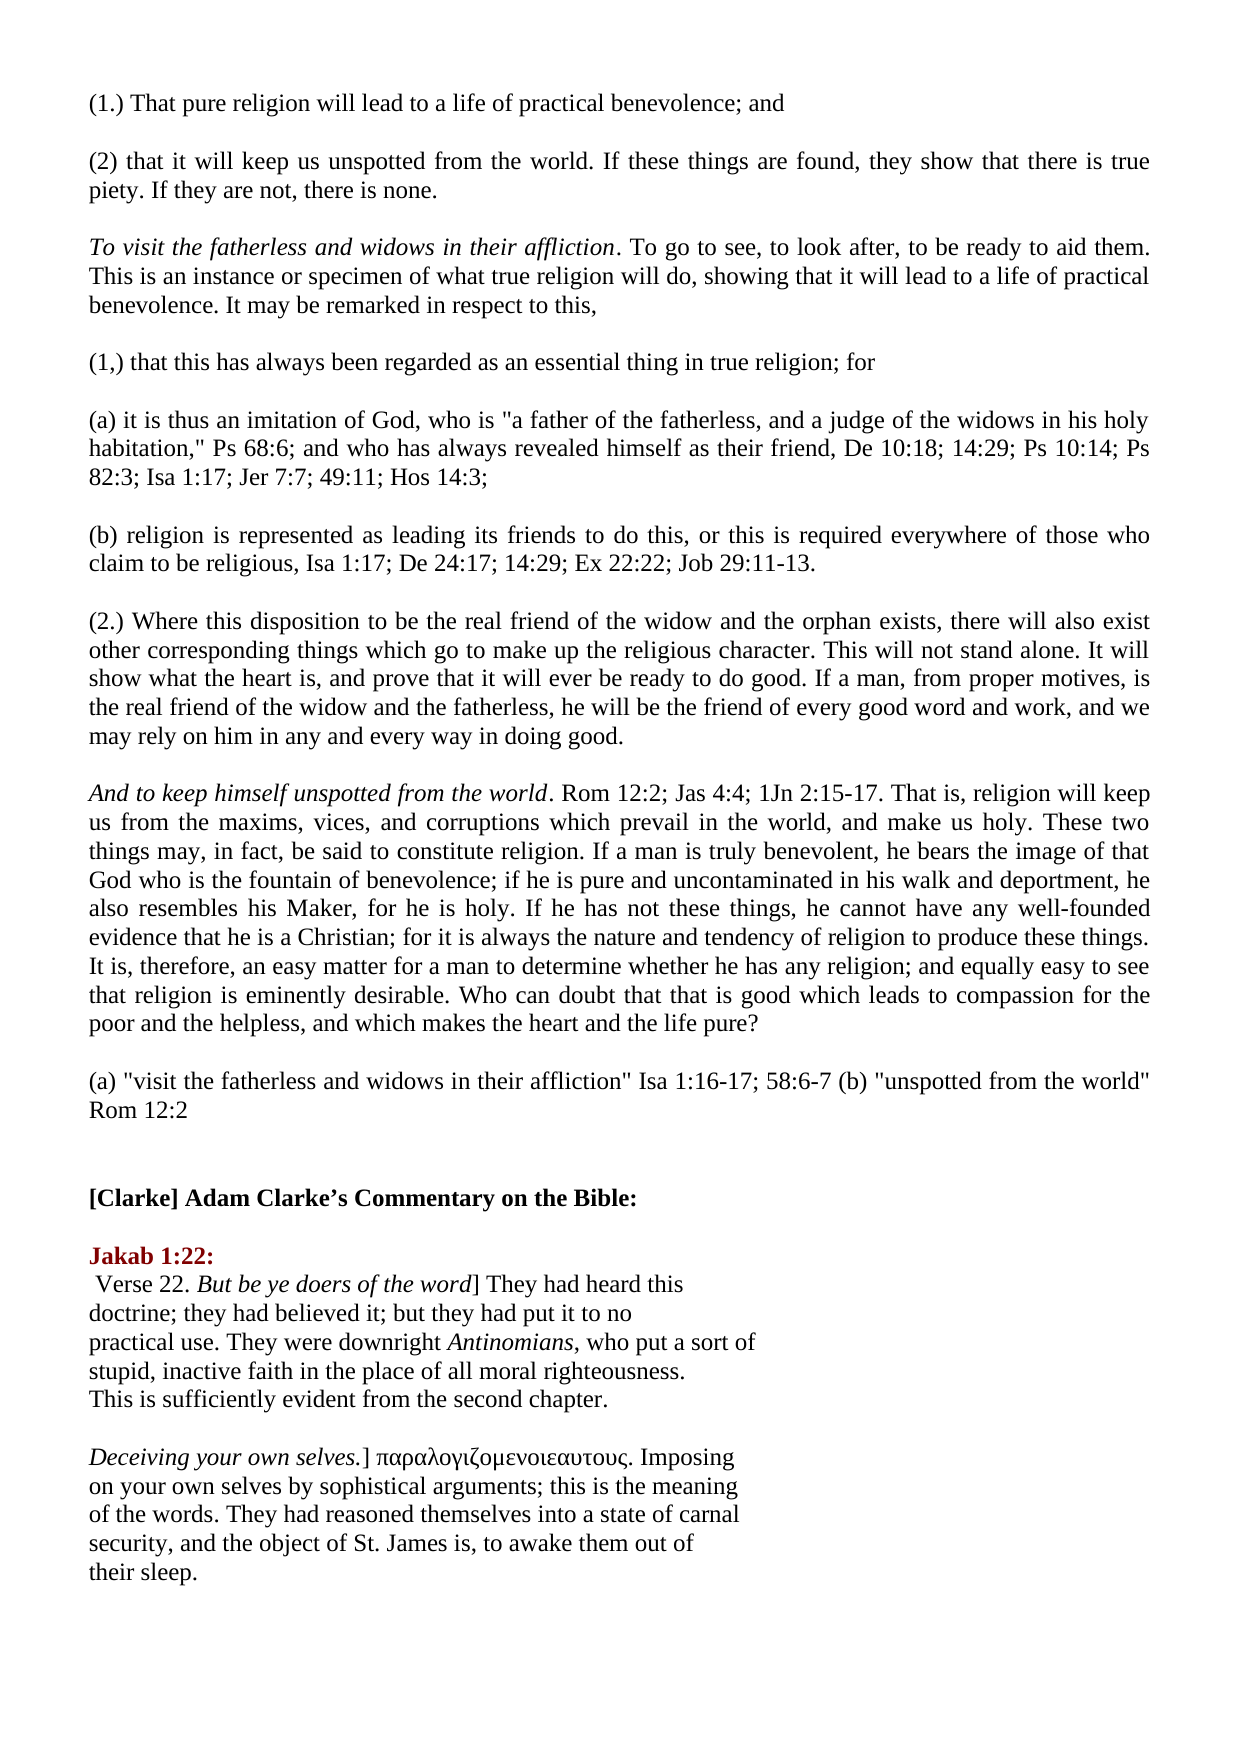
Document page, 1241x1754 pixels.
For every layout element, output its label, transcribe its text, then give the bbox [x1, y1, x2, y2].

text [Clarke] Adam Clarke’s Commentary on the Bible: [88, 1183, 1152, 1211]
text Verse 22. But be ye doers of the word] They had heard this doctrine; they had believed it; but they had put it to no practical use. They were downright Antinomians, who put a sort of stupid, inactive faith in the place of all moral righteousness. This is sufficiently evident from the second chapter. Deceiving your own selves.] παραλογιζομενοιεαυτους. Imposing on your own selves by sophistical arguments; this is the meaning of the words. They had reasoned themselves into a state of carnal security, and the object of St. James is, to awake them out of their sleep. [88, 1269, 1152, 1614]
text Jakab 1:22: [88, 1241, 1152, 1269]
text (1.) That pure religion will lead to a life of practical benevolence; and (2) that it will keep us unspotted from the world. If these things are found, they show that there is true piety. If they are not, there is none. To visit the fatherless and widows in their affliction. To go to see, to look after, to be ready to aid them. This is an instance or specimen of what true religion will do, showing that it will lead to a life of practical benevolence. It may be remarked in respect to this, (1,) that this has always been regarded as an essential thing in true religion; for (a) it is thus an imitation of God, who is "a father of the fatherless, and a judge of the widows in his holy habitation," Ps 68:6; and who has always revealed himself as their friend, De 10:18; 14:29; Ps 10:14; Ps 82:3; Isa 1:17; Jer 7:7; 49:11; Hos 14:3; (b) religion is represented as leading its friends to do this, or this is required everywhere of those who claim to be religious, Isa 1:17; De 24:17; 14:29; Ex 22:22; Job 29:11-13. (2.) Where this disposition to be the real friend of the widow and the orphan exists, there will also exist other corresponding things which go to make up the religious character. This will not stand alone. It will show what the heart is, and prove that it will ever be ready to do good. If a man, from proper motives, is the real friend of the widow and the fatherless, he will be the friend of every good word and work, and we may rely on him in any and every way in doing good. And to keep himself unspotted from the world. Rom 12:2; Jas 4:4; 1Jn 2:15-17. That is, religion will keep us from the maxims, vices, and corruptions which prevail in the world, and make us holy. These two things may, in fact, be said to constitute religion. If a man is truly benevolent, he bears the image of that God who is the fountain of benevolence; if he is pure and uncontaminated in his walk and deportment, he also resembles his Maker, for he is holy. If he has not these things, he cannot have any well-founded evidence that he is a Christian; for it is always the nature and tendency of religion to produce these things. It is, therefore, an easy matter for a man to determine whether he has any religion; and equally easy to see that religion is eminently desirable. Who can doubt that that is good which leads to compassion for the poor and the helpless, and which makes the heart and the life pure? (a) "visit the fatherless and widows in their affliction" Isa 1:16-17; 58:6-7 (b) "unspotted from the world" Rom 12:2 [88, 88, 1152, 1123]
